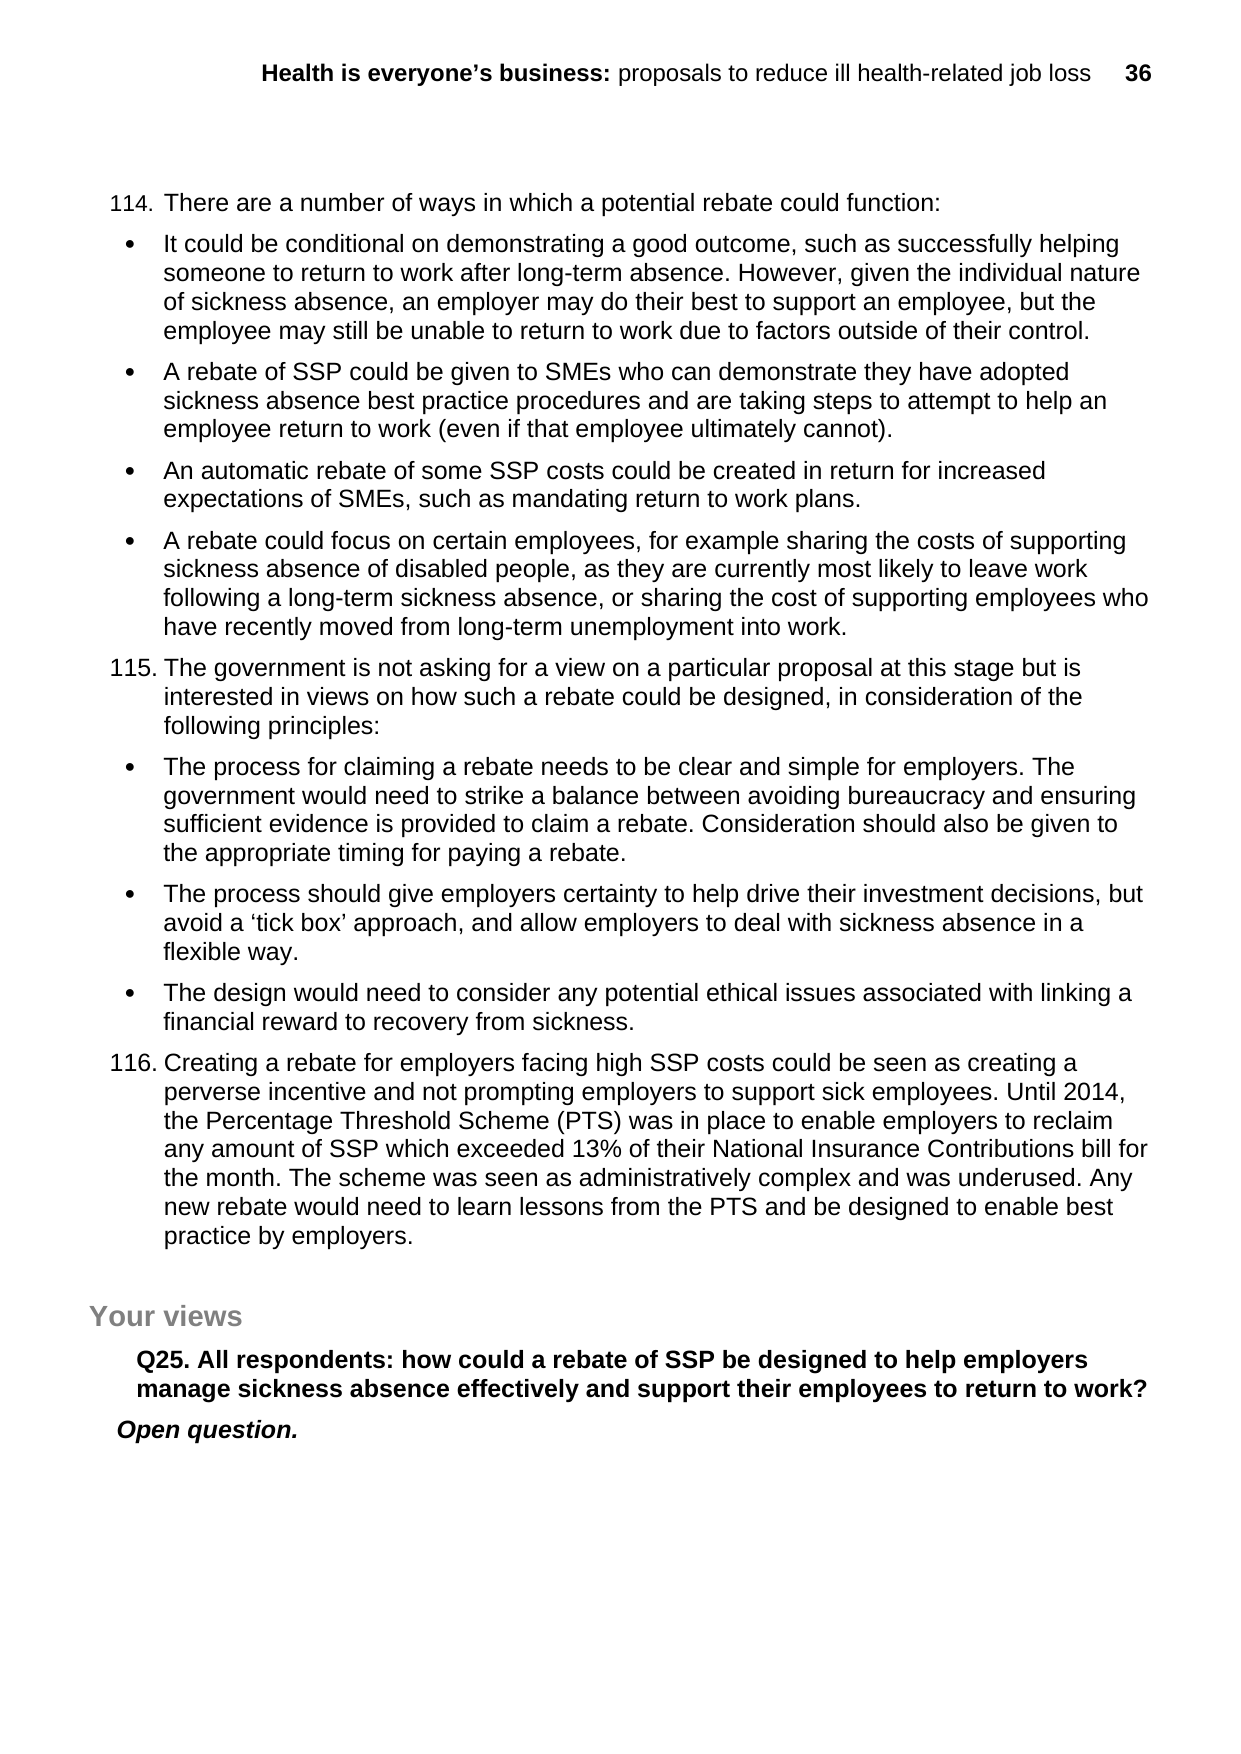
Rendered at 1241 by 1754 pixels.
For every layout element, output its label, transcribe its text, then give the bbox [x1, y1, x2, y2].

text Q25. All respondents: how could a rebate of SSP be designed to help employers manage sickness absence effectively and support their employees to return to work? [136, 1345, 1152, 1403]
text Open question. [89, 1415, 1152, 1444]
list There are a number of ways in which a potential rebate could function: [109, 188, 1152, 217]
list A rebate could focus on certain employees, for example sharing the costs of supporting sickness absence of disabled people, as they are currently most likely to leave work following a long-term sickness absence, or sharing the cost of supporting employees who have recently moved from long-term unemployment into work. [126, 526, 1152, 641]
list A rebate of SSP could be given to SMEs who can demonstrate they have adopted sickness absence best practice procedures and are taking steps to attempt to help an employee return to work (even if that employee ultimately cannot). [126, 357, 1152, 443]
list An automatic rebate of some SSP costs could be created in return for increased expectations of SMEs, such as mandating return to work plans. [126, 456, 1152, 513]
list The design would need to consider any potential ethical issues associated with linking a financial reward to recovery from sickness. [126, 978, 1152, 1036]
list Creating a rebate for employers facing high SSP costs could be seen as creating a perverse incentive and not prompting employers to support sick employees. Until 2014, the Percentage Threshold Scheme (PTS) was in place to enable employers to reclaim any amount of SSP which exceeded 13% of their National Insurance Contributions bill for the month. The scheme was seen as administratively complex and was underused. Any new rebate would need to learn lessons from the PTS and be designed to enable best practice by employers. [109, 1048, 1152, 1249]
list The government is not asking for a view on a particular proposal at this stage but is interested in views on how such a rebate could be designed, in consideration of the following principles: [109, 653, 1152, 739]
list The process should give employers certainty to help drive their investment decisions, but avoid a ‘tick box’ approach, and allow employers to deal with sickness absence in a flexible way. [126, 879, 1152, 966]
list The process for claiming a rebate needs to be clear and simple for employers. The government would need to strike a balance between avoiding bureaucracy and ensuring sufficient evidence is provided to claim a rebate. Consideration should also be given to the appropriate timing for paying a rebate. [126, 752, 1152, 867]
subtitle Your views [89, 1299, 1152, 1333]
list It could be conditional on demonstrating a good outcome, such as successfully helping someone to return to work after long-term absence. However, given the individual nature of sickness absence, an employer may do their best to support an employee, but the employee may still be unable to return to work due to factors outside of their control. [126, 229, 1152, 344]
